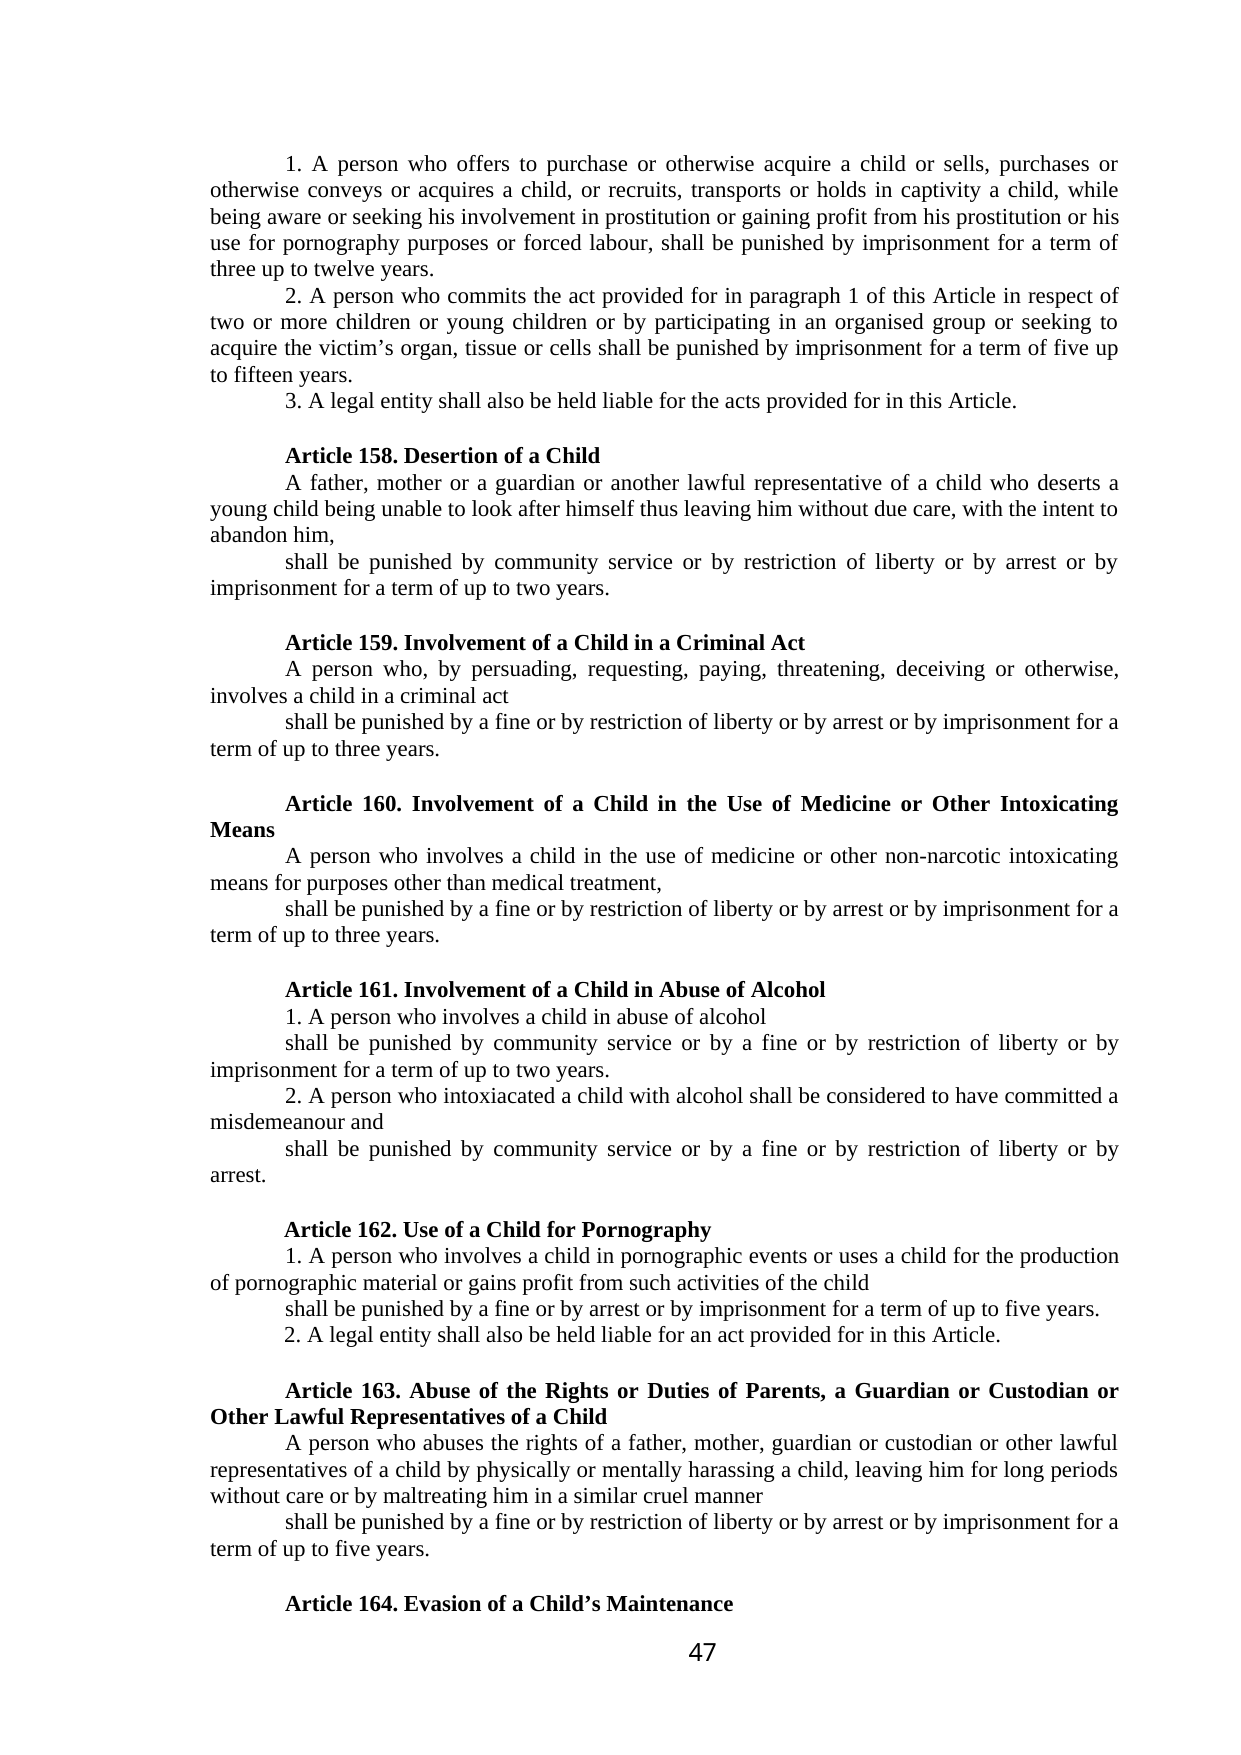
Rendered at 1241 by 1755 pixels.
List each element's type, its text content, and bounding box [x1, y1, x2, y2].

text A father, mother or a guardian or another lawful representative of a child who deserts a young child being unable to look after himself thus leaving him without due care, with the intent to abandon him, [210, 469, 1120, 548]
text Article 159. Involvement of a Child in a Criminal Act [210, 629, 1120, 656]
text A person who abuses the rights of a father, mother, guardian or custodian or other lawful representatives of a child by physically or mentally harassing a child, leaving him for long periods without care or by maltreating him in a similar cruel manner [210, 1429, 1120, 1508]
text 1. A person who offers to purchase or otherwise acquire a child or sells, purchases or otherwise conveys or acquires a child, or recruits, transports or holds in captivity a child, while being aware or seeking his involvement in prostitution or gaining profit from his prostitution or his use for pornography purposes or forced labour, shall be punished by imprisonment for a term of three up to twelve years. [210, 150, 1120, 282]
text A person who, by persuading, requesting, paying, threatening, deceiving or otherwise, involves a child in a criminal act [210, 656, 1120, 708]
text shall be punished by community service or by a fine or by restriction of liberty or by imprisonment for a term of up to two years. [210, 1029, 1120, 1082]
text 1. A person who involves a child in abuse of alcohol [210, 1003, 1120, 1029]
text shall be punished by a fine or by restriction of liberty or by arrest or by imprisonment for a term of up to five years. [210, 1508, 1120, 1561]
text 2. A person who commits the act provided for in paragraph 1 of this Article in respect of two or more children or young children or by participating in an organised group or seeking to acquire the victim’s organ, tissue or cells shall be punished by imprisonment for a term of five up to fifteen years. [210, 282, 1120, 387]
text Article 160. Involvement of a Child in the Use of Medicine or Other Intoxicating Means [210, 790, 1120, 842]
text A person who involves a child in the use of medicine or other non-narcotic intoxicating means for purposes other than medical treatment, [210, 842, 1120, 895]
text Article 161. Involvement of a Child in Abuse of Alcohol [210, 977, 1120, 1003]
text Article 163. Abuse of the Rights or Duties of Parents, a Guardian or Custodian or Other Lawful Representatives of a Child [210, 1377, 1120, 1429]
text 3. A legal entity shall also be held liable for the acts provided for in this Article. [210, 387, 1120, 413]
text shall be punished by a fine or by restriction of liberty or by arrest or by imprisonment for a term of up to three years. [210, 895, 1120, 948]
text 2. A person who intoxiacated a child with alcohol shall be considered to have committed a misdemeanour and [210, 1082, 1120, 1135]
text shall be punished by community service or by restriction of liberty or by arrest or by imprisonment for a term of up to two years. [210, 548, 1120, 600]
text shall be punished by a fine or by restriction of liberty or by arrest or by imprisonment for a term of up to three years. [210, 708, 1120, 761]
text 1. A person who involves a child in pornographic events or uses a child for the production of pornographic material or gains profit from such activities of the child [210, 1242, 1120, 1295]
text Article 162. Use of a Child for Pornography [210, 1216, 1120, 1242]
text shall be punished by community service or by a fine or by restriction of liberty or by arrest. [210, 1135, 1120, 1187]
text shall be punished by a fine or by arrest or by imprisonment for a term of up to five years. [210, 1295, 1120, 1322]
text Article 164. Evasion of a Child’s Maintenance [210, 1590, 1120, 1616]
text 2. A legal entity shall also be held liable for an act provided for in this Article. [210, 1322, 1120, 1348]
text Article 158. Desertion of a Child [210, 442, 1120, 469]
